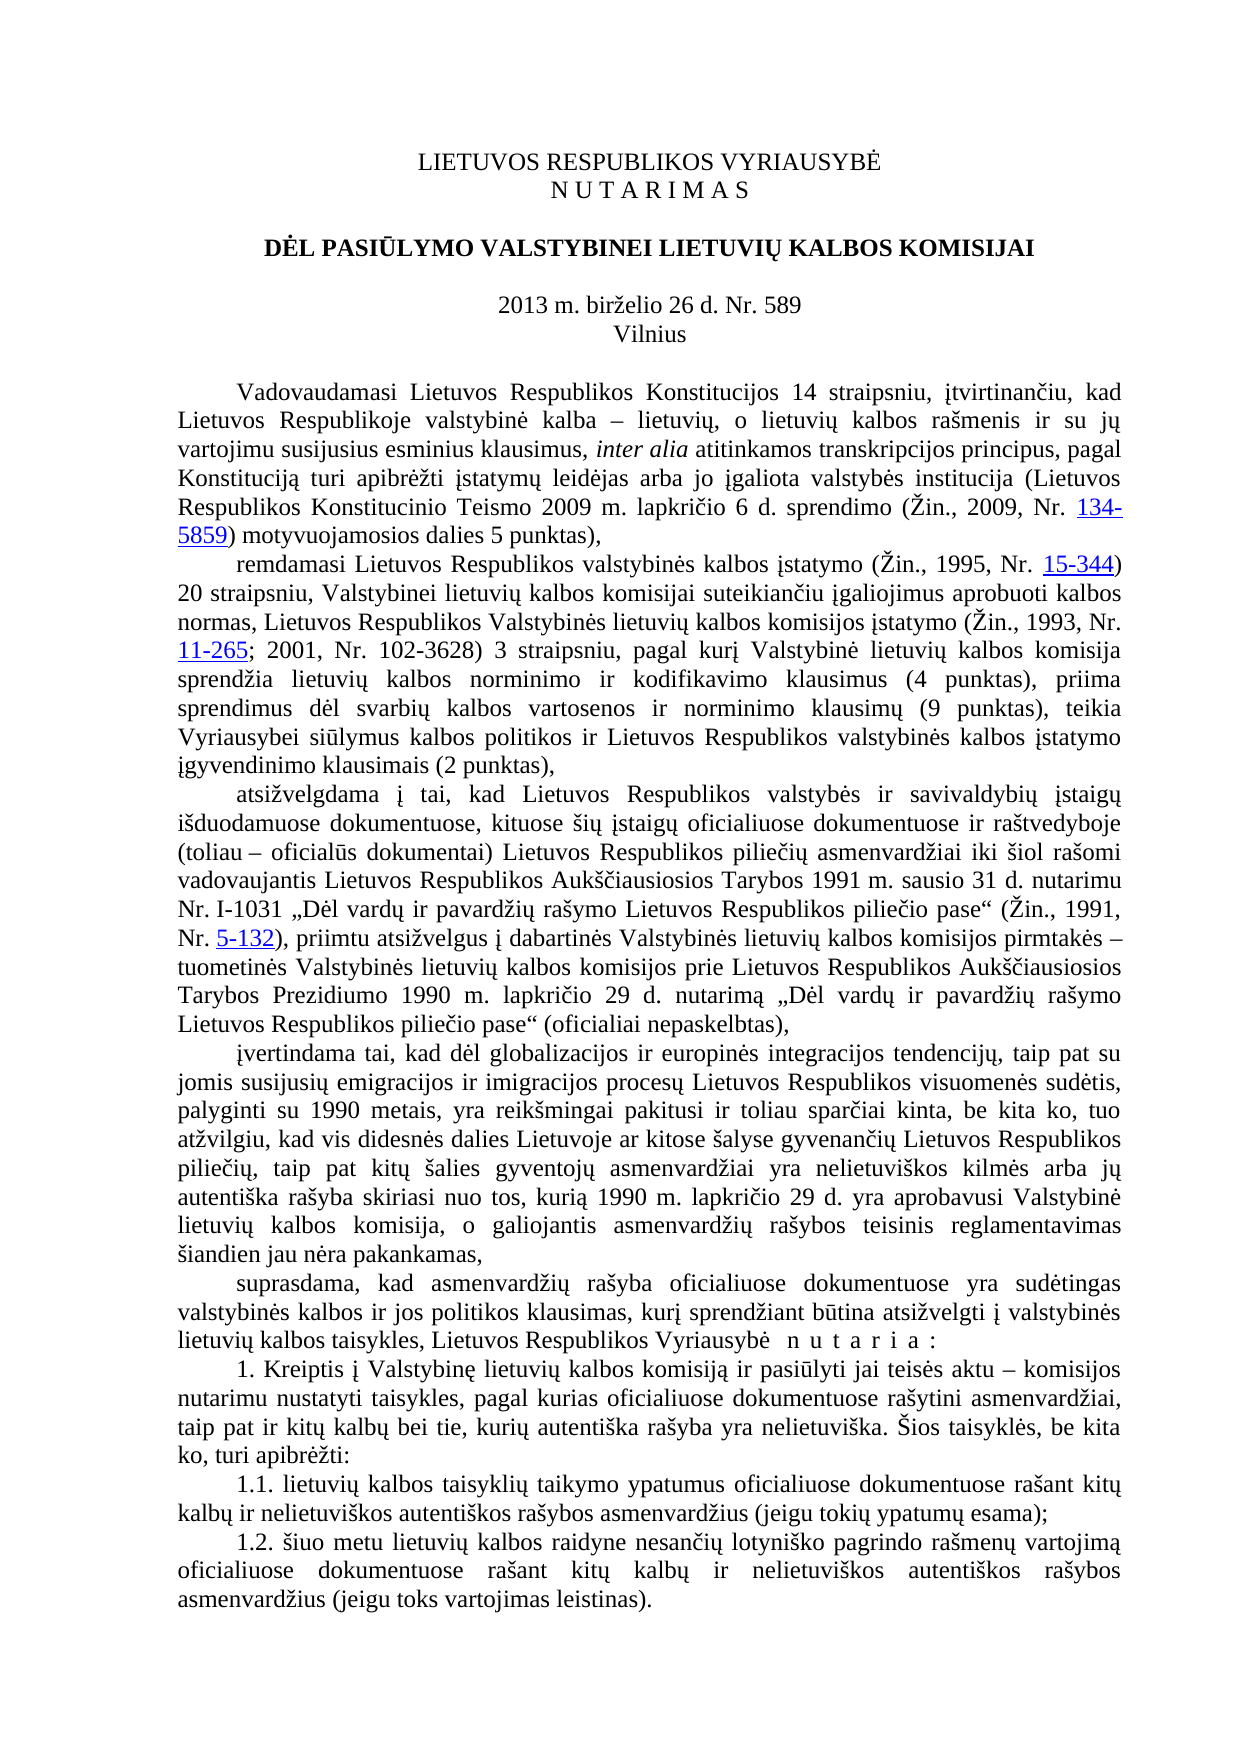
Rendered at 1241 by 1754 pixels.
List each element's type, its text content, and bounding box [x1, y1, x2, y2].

text remdamasi Lietuvos Respublikos valstybinės kalbos įstatymo (Žin., 1995, Nr. 15-344) 20 straipsniu, Valstybinei lietuvių kalbos komisijai suteikiančiu įgaliojimus aprobuoti kalbos normas, Lietuvos Respublikos Valstybinės lietuvių kalbos komisijos įstatymo (Žin., 1993, Nr. 11-265; 2001, Nr. 102-3628) 3 straipsniu, pagal kurį Valstybinė lietuvių kalbos komisija sprendžia lietuvių kalbos norminimo ir kodifikavimo klausimus (4 punktas), priima sprendimus dėl svarbių kalbos vartosenos ir norminimo klausimų (9 punktas), teikia Vyriausybei siūlymus kalbos politikos ir Lietuvos Respublikos valstybinės kalbos įstatymo įgyvendinimo klausimais (2 punktas), [177, 549, 1122, 779]
text Dėl PASIŪLYMO VALSTYBINEI LIETUVIŲ KALBOS KOMISIJAI [177, 233, 1122, 262]
text Vilnius [177, 319, 1122, 348]
text NUTARIMAS [177, 176, 1122, 204]
text Lietuvos Respublikos Vyriausybė [177, 147, 1122, 176]
text suprasdama, kad asmenvardžių rašyba oficialiuose dokumentuose yra sudėtingas valstybinės kalbos ir jos politikos klausimas, kurį sprendžiant būtina atsižvelgti į valstybinės lietuvių kalbos taisykles, Lietuvos Respublikos Vyriausybė nutaria: [177, 1268, 1122, 1354]
text įvertindama tai, kad dėl globalizacijos ir europinės integracijos tendencijų, taip pat su jomis susijusių emigracijos ir imigracijos procesų Lietuvos Respublikos visuomenės sudėtis, palyginti su 1990 metais, yra reikšmingai pakitusi ir toliau sparčiai kinta, be kita ko, tuo atžvilgiu, kad vis didesnės dalies Lietuvoje ar kitose šalyse gyvenančių Lietuvos Respublikos piliečių, taip pat kitų šalies gyventojų asmenvardžiai yra nelietuviškos kilmės arba jų autentiška rašyba skiriasi nuo tos, kurią 1990 m. lapkričio 29 d. yra aprobavusi Valstybinė lietuvių kalbos komisija, o galiojantis asmenvardžių rašybos teisinis reglamentavimas šiandien jau nėra pakankamas, [177, 1038, 1122, 1268]
text 1.2. šiuo metu lietuvių kalbos raidyne nesančių lotyniško pagrindo rašmenų vartojimą oficialiuose dokumentuose rašant kitų kalbų ir nelietuviškos autentiškos rašybos asmenvardžius (jeigu toks vartojimas leistinas). [177, 1527, 1122, 1613]
text atsižvelgdama į tai, kad Lietuvos Respublikos valstybės ir savivaldybių įstaigų išduodamuose dokumentuose, kituose šių įstaigų oficialiuose dokumentuose ir raštvedyboje (toliau – oficialūs dokumentai) Lietuvos Respublikos piliečių asmenvardžiai iki šiol rašomi vadovaujantis Lietuvos Respublikos Aukščiausiosios Tarybos 1991 m. sausio 31 d. nutarimu Nr. I-1031 „Dėl vardų ir pavardžių rašymo Lietuvos Respublikos piliečio pase“ (Žin., 1991, Nr. 5-132), priimtu atsižvelgus į dabartinės Valstybinės lietuvių kalbos komisijos pirmtakės – tuometinės Valstybinės lietuvių kalbos komisijos prie Lietuvos Respublikos Aukščiausiosios Tarybos Prezidiumo 1990 m. lapkričio 29 d. nutarimą „Dėl vardų ir pavardžių rašymo Lietuvos Respublikos piliečio pase“ (oficialiai nepaskelbtas), [177, 779, 1122, 1038]
text 1.1. lietuvių kalbos taisyklių taikymo ypatumus oficialiuose dokumentuose rašant kitų kalbų ir nelietuviškos autentiškos rašybos asmenvardžius (jeigu tokių ypatumų esama); [177, 1469, 1122, 1527]
text 1. Kreiptis į Valstybinę lietuvių kalbos komisiją ir pasiūlyti jai teisės aktu – komisijos nutarimu nustatyti taisykles, pagal kurias oficialiuose dokumentuose rašytini asmenvardžiai, taip pat ir kitų kalbų bei tie, kurių autentiška rašyba yra nelietuviška. Šios taisyklės, be kita ko, turi apibrėžti: [177, 1354, 1122, 1469]
text Vadovaudamasi Lietuvos Respublikos Konstitucijos 14 straipsniu, įtvirtinančiu, kad Lietuvos Respublikoje valstybinė kalba – lietuvių, o lietuvių kalbos rašmenis ir su jų vartojimu susijusius esminius klausimus, inter alia atitinkamos transkripcijos principus, pagal Konstituciją turi apibrėžti įstatymų leidėjas arba jo įgaliota valstybės institucija (Lietuvos Respublikos Konstitucinio Teismo 2009 m. lapkričio 6 d. sprendimo (Žin., 2009, Nr. 134-5859) motyvuojamosios dalies 5 punktas), [177, 377, 1122, 549]
text 2013 m. birželio 26 d. Nr. 589 [177, 291, 1122, 319]
